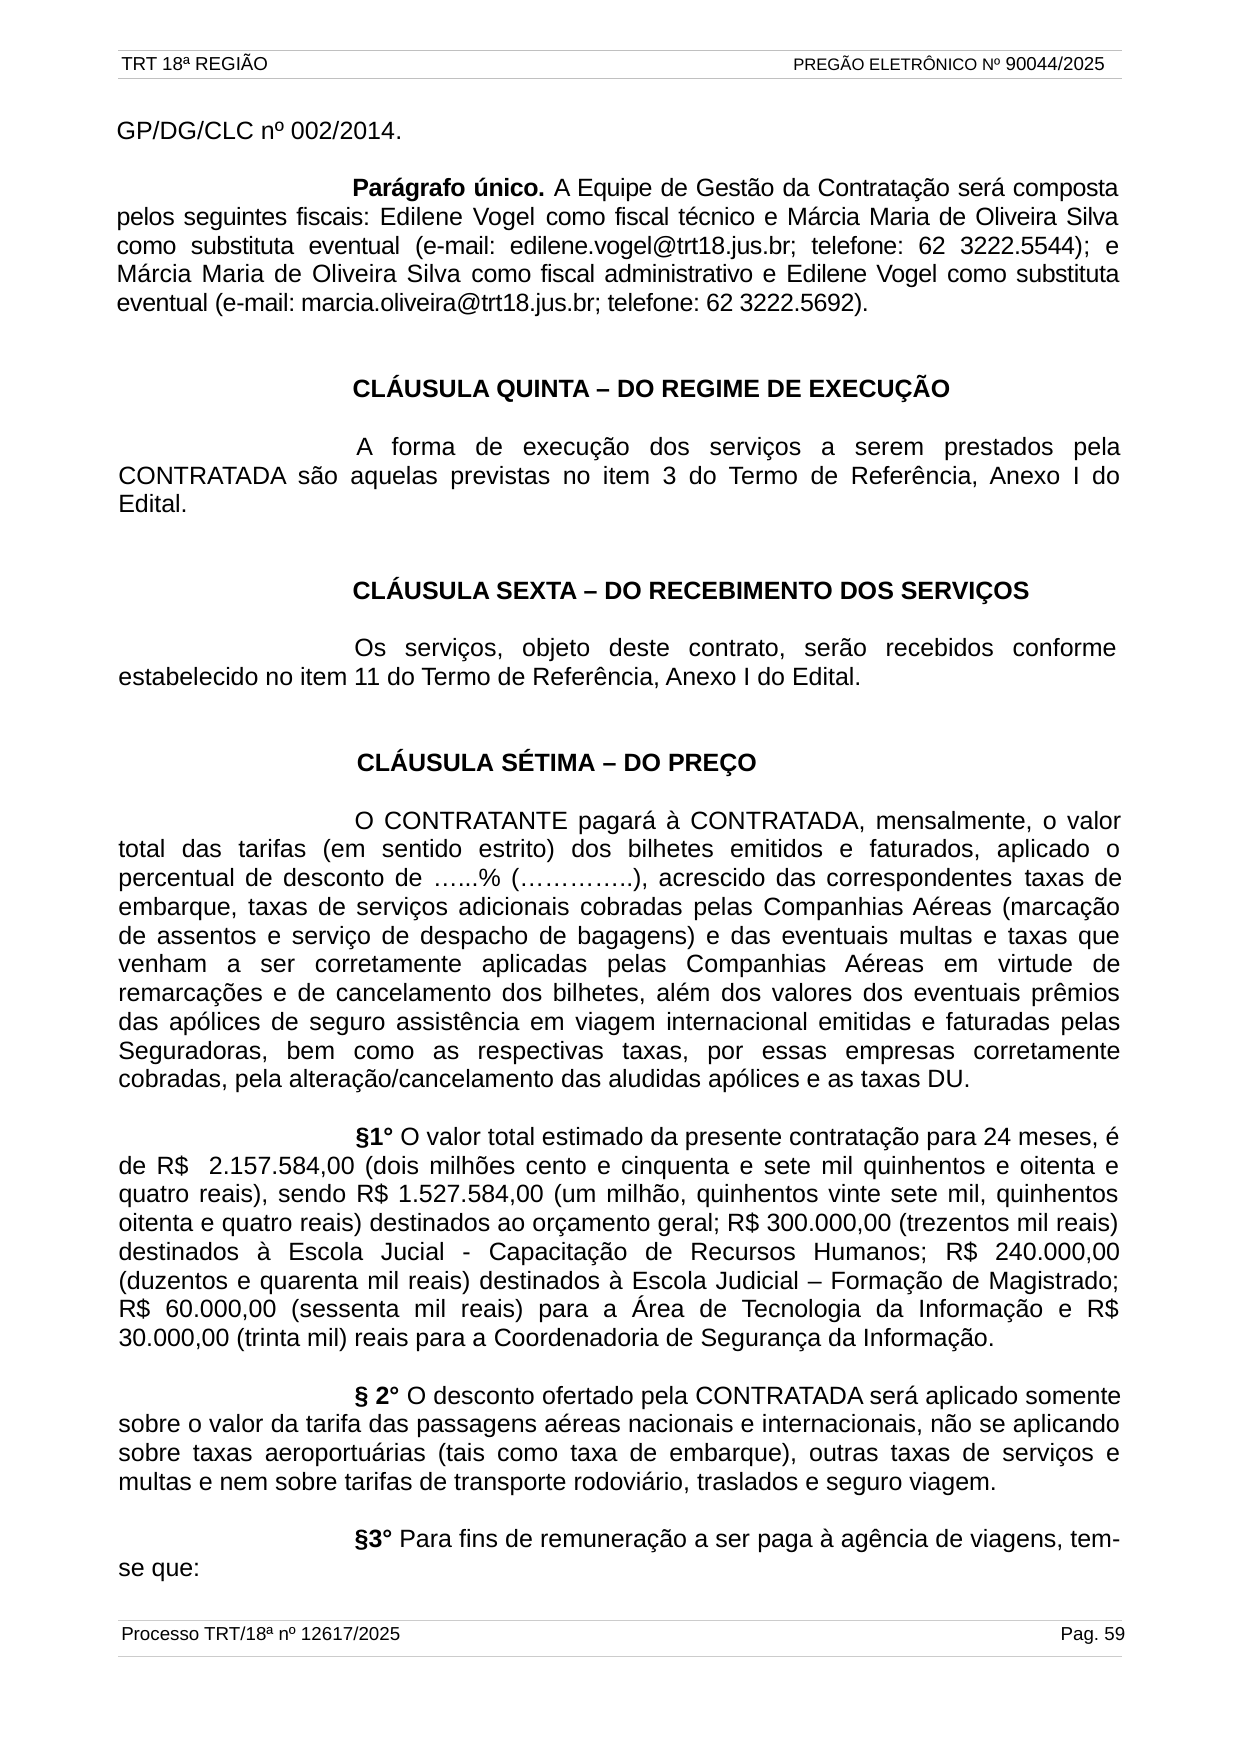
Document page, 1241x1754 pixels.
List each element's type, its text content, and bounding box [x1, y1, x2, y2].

text Os serviços, objeto deste contrato, serão recebidos conforme estabelecido no item 11 do Termo de Referência, Anexo I do Edital. [118, 633, 1117, 691]
text Parágrafo único. A Equipe de Gestão da Contratação será composta pelos seguintes fiscais: Edilene Vogel como fiscal técnico e Márcia Maria de Oliveira Silva como substituta eventual (e-mail: edilene.vogel@trt18.jus.br; telefone: 62 3222.5544); e Márcia Maria de Oliveira Silva como fiscal administrativo e Edilene Vogel como substituta eventual (e-mail: marcia.oliveira@trt18.jus.br; telefone: 62 3222.5692). [116, 173, 1119, 317]
text O CONTRATANTE pagará à CONTRATADA, mensalmente, o valor total das tarifas (em sentido estrito) dos bilhetes emitidos e faturados, aplicado o percentual de desconto de …...% (…………..), acrescido das correspondentes taxas de embarque, taxas de serviços adicionais cobradas pelas Companhias Aéreas (marcação de assentos e serviço de despacho de bagagens) e das eventuais multas e taxas que venham a ser corretamente aplicadas pelas Companhias Aéreas em virtude de remarcações e de cancelamento dos bilhetes, além dos valores dos eventuais prêmios das apólices de seguro assistência em viagem internacional emitidas e faturadas pelas Seguradoras, bem como as respectivas taxas, por essas empresas corretamente cobradas, pela alteração/cancelamento das aludidas apólices e as taxas DU. [118, 806, 1122, 1093]
text §3° Para fins de remuneração a ser paga à agência de viagens, tem-se que: [118, 1524, 1122, 1582]
text §1° O valor total estimado da presente contratação para 24 meses, é de R$ 2.157.584,00 (dois milhões cento e cinquenta e sete mil quinhentos e oitenta e quatro reais), sendo R$ 1.527.584,00 (um milhão, quinhentos vinte sete mil, quinhentos oitenta e quatro reais) destinados ao orçamento geral; R$ 300.000,00 (trezentos mil reais) destinados à Escola Jucial - Capacitação de Recursos Humanos; R$ 240.000,00 (duzentos e quarenta mil reais) destinados à Escola Judicial – Formação de Magistrado; R$ 60.000,00 (sessenta mil reais) para a Área de Tecnologia da Informação e R$ 30.000,00 (trinta mil) reais para a Coordenadoria de Segurança da Informação. [118, 1122, 1120, 1352]
text CLÁUSULA QUINTA – DO REGIME DE EXECUÇÃO [118, 374, 1122, 403]
text CLÁUSULA SEXTA – DO RECEBIMENTO DOS SERVIÇOS [118, 576, 1122, 604]
text A forma de execução dos serviços a serem prestados pela CONTRATADA são aquelas previstas no item 3 do Termo de Referência, Anexo I do Edital. [118, 432, 1122, 518]
text CLÁUSULA SÉTIMA – DO PREÇO [118, 748, 1122, 777]
text GP/DG/CLC nº 002/2014. [116, 116, 1119, 144]
text § 2° O desconto ofertado pela CONTRATADA será aplicado somente sobre o valor da tarifa das passagens aéreas nacionais e internacionais, não se aplicando sobre taxas aeroportuárias (tais como taxa de embarque), outras taxas de serviços e multas e nem sobre tarifas de transporte rodoviário, traslados e seguro viagem. [118, 1381, 1122, 1496]
